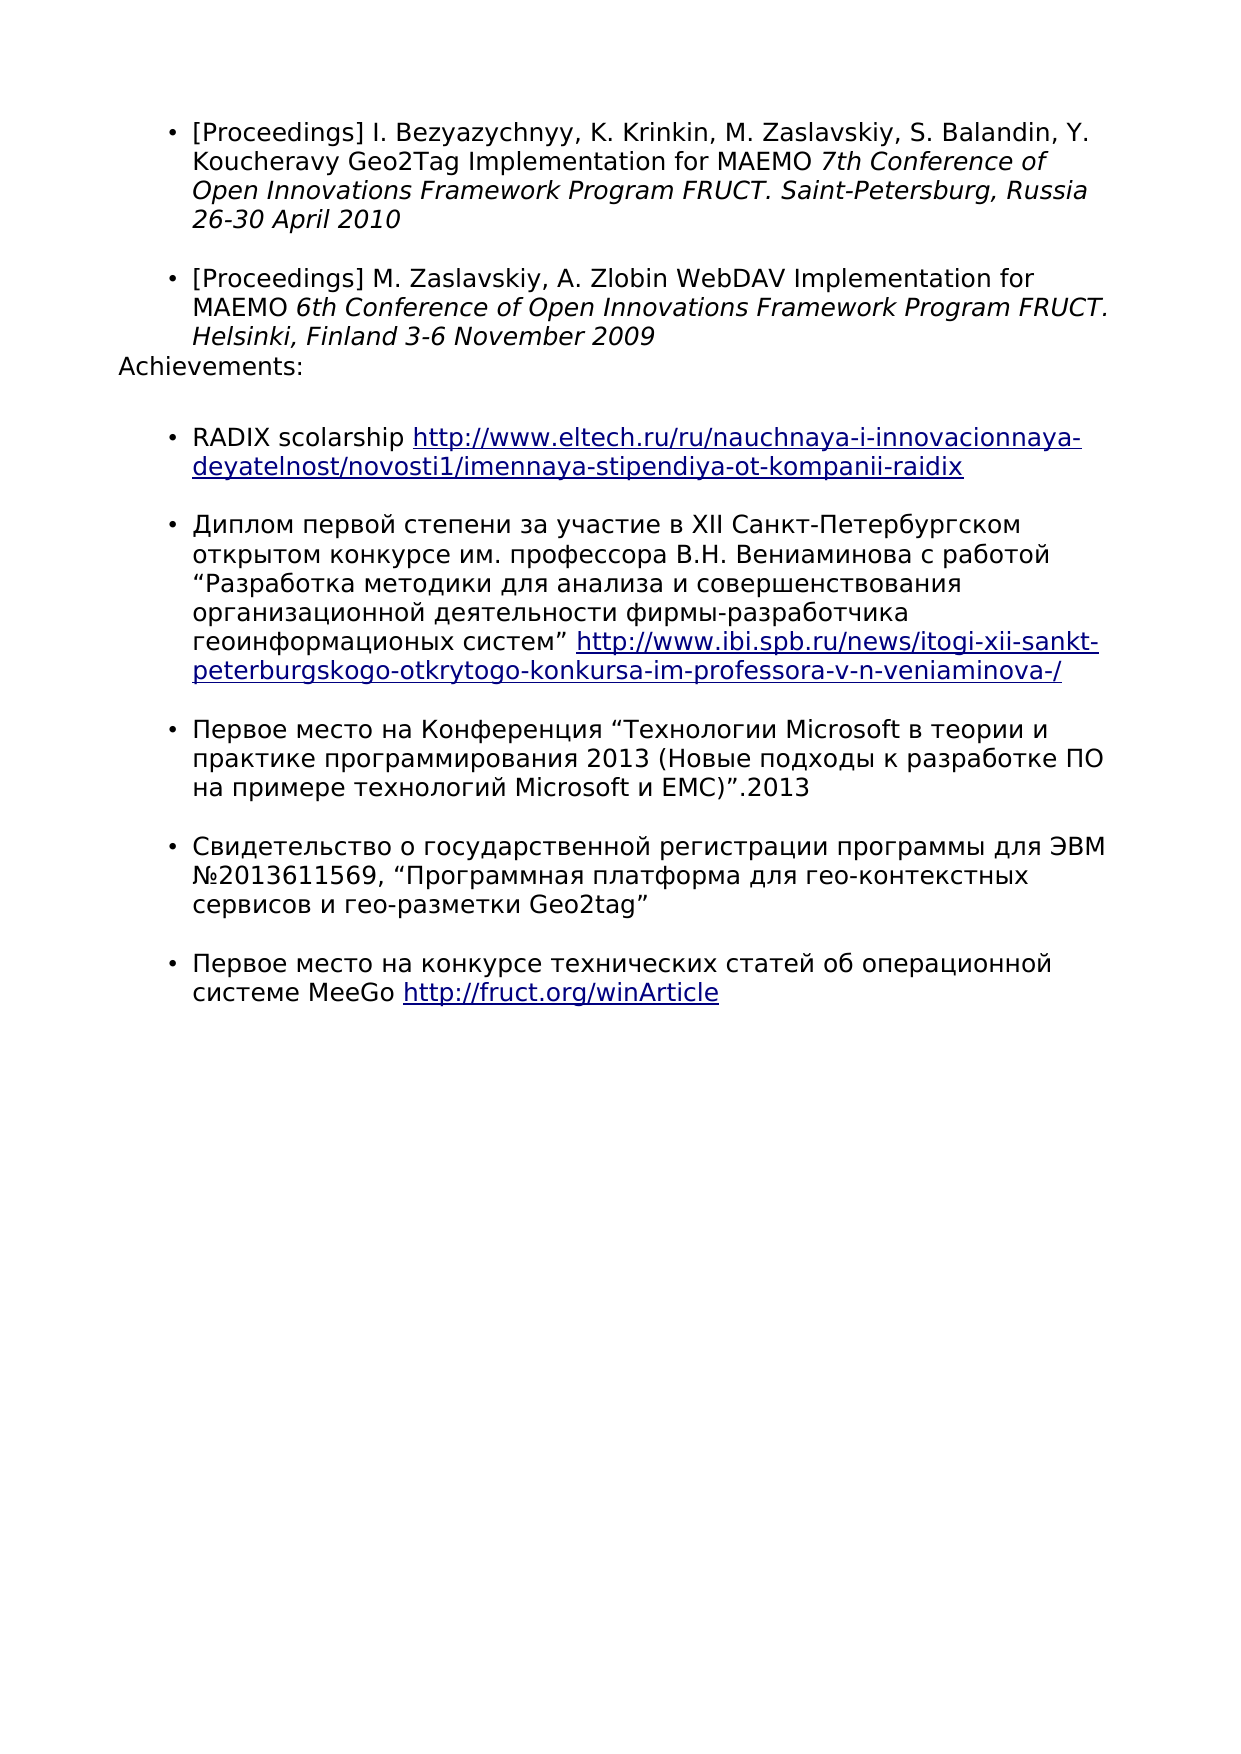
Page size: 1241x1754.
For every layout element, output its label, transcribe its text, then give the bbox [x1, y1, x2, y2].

list Первое место на Конференция “Технологии Microsoft в теории и практике программирования 2013 (Новые подходы к разработке ПО на примере технологий Microsoft и EМС)”.2013 [177, 715, 1122, 803]
list Диплом первой степени за участие в XII Санкт-Петербургском открытом конкурсе им. профессора В.Н. Вениаминова с работой “Разработка методики для анализа и совершенствования организационной деятельности фирмы-разработчика геоинформационых систем” http://www.ibi.spb.ru/news/itogi-xii-sankt-peterburgskogo-otkrytogo-konkursa-im-professora-v-n-veniaminova-/ [177, 511, 1122, 686]
list RADIX scolarship http://www.eltech.ru/ru/nauchnaya-i-innovacionnaya-deyatelnost/novosti1/imennaya-stipendiya-ot-kompanii-raidix [177, 423, 1122, 481]
list Свидетельство о государственной регистрации программы для ЭВМ №2013611569, “Программная платформа для гео-контекстных сервисов и гео-разметки Geo2tag” [177, 832, 1122, 920]
list [Proceedings] M. Zaslavskiy, A. Zlobin WebDAV Implementation for MAEMO 6th Conference of Open Innovations Framework Program FRUCT. Helsinki, Finland 3-6 November 2009 [177, 264, 1122, 352]
text Achievements: [118, 352, 1122, 381]
list Первое место на конкурсе технических статей об операционной системе MeeGo http://fruct.org/winArticle [177, 949, 1122, 1007]
list [Proceedings] I. Bezyazychnyy, K. Krinkin, M. Zaslavskiy, S. Balandin, Y. Koucheravy Geo2Tag Implementation for MAEMO 7th Conference of Open Innovations Framework Program FRUCT. Saint-Petersburg, Russia 26-30 April 2010 [177, 118, 1122, 235]
